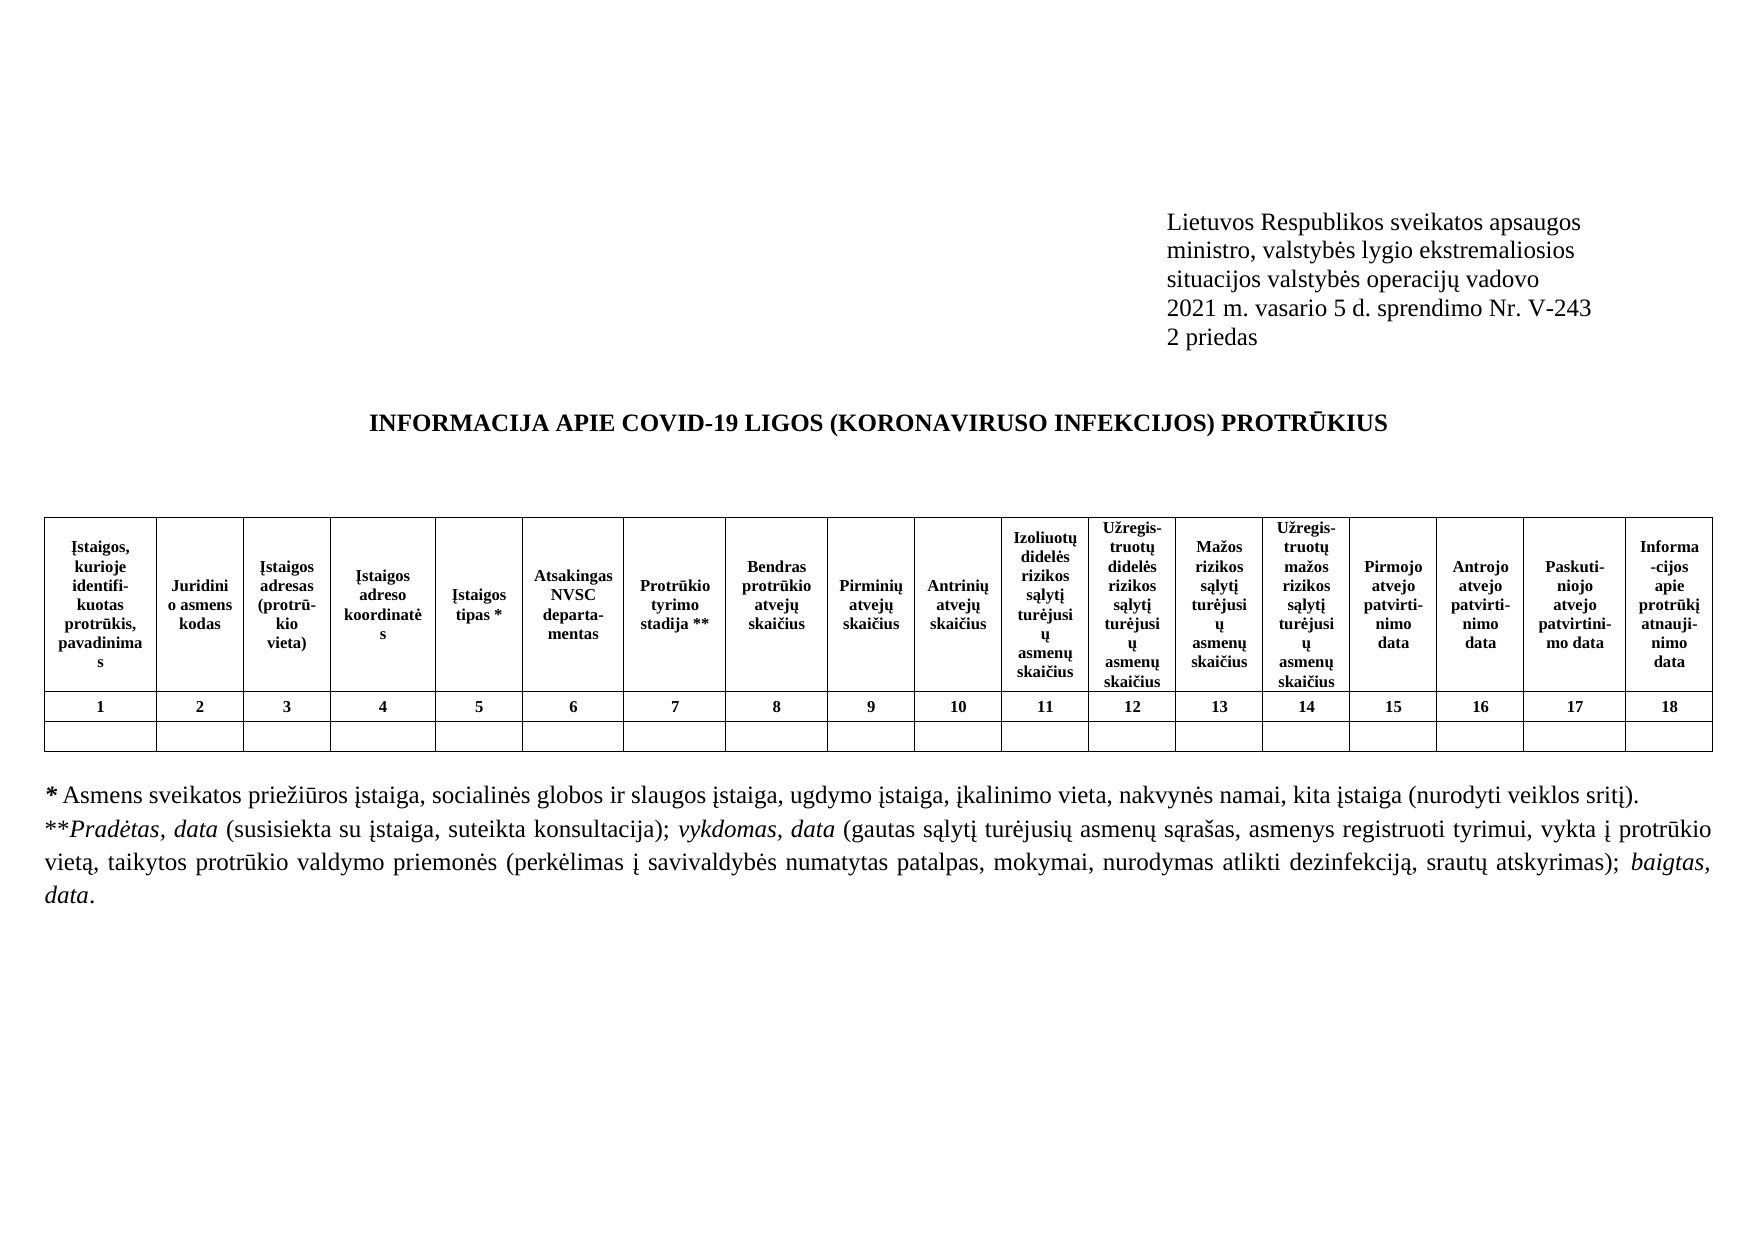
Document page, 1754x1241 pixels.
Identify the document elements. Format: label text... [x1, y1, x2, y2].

table_cell [624, 722, 725, 751]
table_cell [1350, 722, 1436, 751]
table_cell 8 [726, 692, 827, 721]
table_cell 16 [1437, 692, 1523, 721]
table_header Įstaigos adresas (protrū-kio vieta) [244, 518, 330, 691]
table_header Atsakingas NVSC departa-mentas [523, 518, 623, 691]
table_cell 5 [436, 692, 522, 721]
table_cell 4 [331, 692, 435, 721]
table_cell [1263, 722, 1349, 751]
table_header Informa-cijos apie protrūkį atnauji-nimo data [1626, 518, 1712, 691]
table_cell [1002, 722, 1088, 751]
table_cell [45, 722, 156, 751]
table_cell [1089, 722, 1175, 751]
table_cell 2 [157, 692, 243, 721]
table_header Pirminių atvejų skaičius [828, 518, 914, 691]
table_cell 3 [244, 692, 330, 721]
table_cell 10 [915, 692, 1001, 721]
table_header Paskuti- niojo atvejo patvirtini-mo data [1524, 518, 1625, 691]
table_cell 13 [1176, 692, 1262, 721]
table_cell [1176, 722, 1262, 751]
table_cell [1626, 722, 1712, 751]
table_header Užregis-truotų mažos rizikos sąlytį turėjusių asmenų skaičius [1263, 518, 1349, 691]
table_cell [244, 722, 330, 751]
table_cell [915, 722, 1001, 751]
text INFORMACIJA APIE COVID-19 LIGOS (KORONAVIRUSO INFEKCIJOS) PROTRŪKIUS [44, 408, 1713, 437]
table_cell 6 [523, 692, 623, 721]
table_cell [436, 722, 522, 751]
table_cell 17 [1524, 692, 1625, 721]
table_header Bendras protrūkio atvejų skaičius [726, 518, 827, 691]
table_header Izoliuotų didelės rizikos sąlytį turėjusių asmenų skaičius [1002, 518, 1088, 691]
table_cell 1 [45, 692, 156, 721]
text 2021 m. vasario 5 d. sprendimo Nr. V-243 [44, 293, 1713, 322]
table_cell 11 [1002, 692, 1088, 721]
text Lietuvos Respublikos sveikatos apsaugos [44, 207, 1713, 235]
table_header Protrūkio tyrimo stadija ** [624, 518, 725, 691]
table_cell [1437, 722, 1523, 751]
table_cell 7 [624, 692, 725, 721]
text * Asmens sveikatos priežiūros įstaiga, socialinės globos ir slaugos įstaiga, ugdymo įstaiga, įkalinimo vieta, nakvynės namai, kita įstaiga (nurodyti veiklos sritį). [44, 781, 1713, 810]
text situacijos valstybės operacijų vadovo [44, 264, 1713, 293]
table_header Įstaigos tipas * [436, 518, 522, 691]
table_header Įstaigos, kurioje identifi- kuotas protrūkis, pavadinimas [45, 518, 156, 691]
table_header Pirmojo atvejo patvirti-nimo data [1350, 518, 1436, 691]
table_header Užregis-truotų didelės rizikos sąlytį turėjusių asmenų skaičius [1089, 518, 1175, 691]
table_cell [523, 722, 623, 751]
table_header Antrinių atvejų skaičius [915, 518, 1001, 691]
text ministro, valstybės lygio ekstremaliosios [44, 235, 1713, 264]
table_header Juridinio asmens kodas [157, 518, 243, 691]
table_cell 14 [1263, 692, 1349, 721]
table_cell 9 [828, 692, 914, 721]
table_cell 18 [1626, 692, 1712, 721]
table_cell 15 [1350, 692, 1436, 721]
table_cell [331, 722, 435, 751]
table_header Mažos rizikos sąlytį turėjusių asmenų skaičius [1176, 518, 1262, 691]
text 2 priedas [44, 322, 1713, 350]
table_header Įstaigos adreso koordinatės [331, 518, 435, 691]
table_cell [1524, 722, 1625, 751]
table_cell [828, 722, 914, 751]
table_cell 12 [1089, 692, 1175, 721]
table_cell [157, 722, 243, 751]
text **Pradėtas, data (susisiekta su įstaiga, suteikta konsultacija); vykdomas, data (gautas sąlytį turėjusių asmenų sąrašas, asmenys registruoti tyrimui, vykta į protrūkio vietą, taikytos protrūkio valdymo priemonės (perkėlimas į savivaldybės numatytas patalpas, mokymai, nurodymas atlikti dezinfekciją, srautų atskyrimas); baigtas, data. [44, 814, 1713, 909]
table_header Antrojo atvejo patvirti-nimo data [1437, 518, 1523, 691]
table_cell [726, 722, 827, 751]
